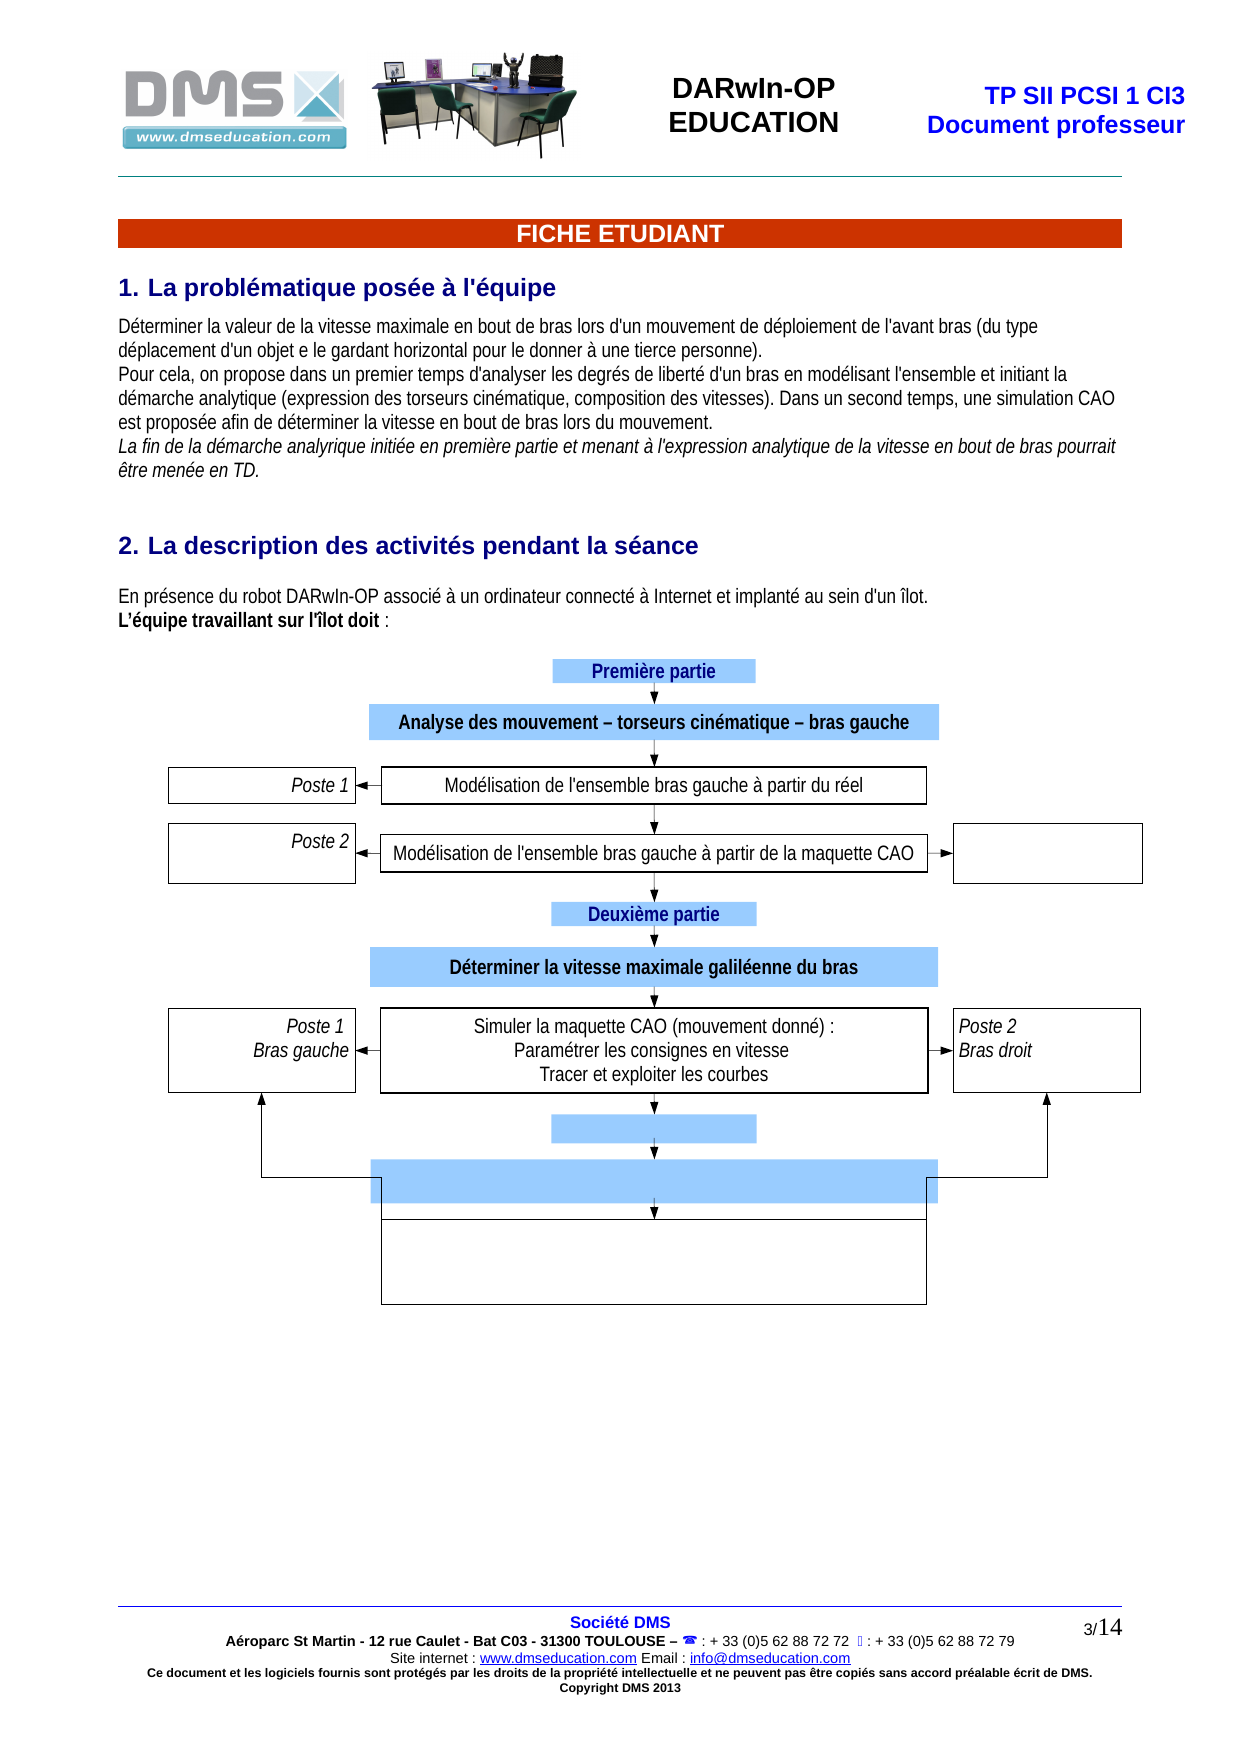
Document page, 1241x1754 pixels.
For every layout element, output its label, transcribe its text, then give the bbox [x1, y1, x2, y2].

picture [121, 69, 348, 150]
text La fin de la démarche analyrique initiée en première partie et menant à l'expression analytique de la vitesse en bout de bras pourrait être menée en TD. [118, 434, 1122, 482]
text Pour cela, on propose dans un premier temps d'analyser les degrés de liberté d'un bras en modélisant l'ensemble et initiant la démarche analytique (expression des torseurs cinématique, composition des vitesses). Dans un second temps, une simulation CAO est proposée afin de déterminer la vitesse en bout de bras lors du mouvement. [118, 362, 1122, 434]
text FICHE ETUDIANT [118, 219, 1122, 248]
text L’équipe travaillant sur l'îlot doit : [118, 608, 1122, 632]
text Déterminer la valeur de la vitesse maximale en bout de bras lors d'un mouvement de déploiement de l'avant bras (du type déplacement d'un objet e le gardant horizontal pour le donner à une tierce personne). [118, 314, 1122, 362]
list La description des activités pendant la séance [118, 531, 1122, 559]
picture [367, 51, 581, 161]
list La problématique posée à l'équipe [118, 273, 1122, 302]
text En présence du robot DARwIn-OP associé à un ordinateur connecté à Internet et implanté au sein d'un îlot. [118, 584, 1122, 608]
